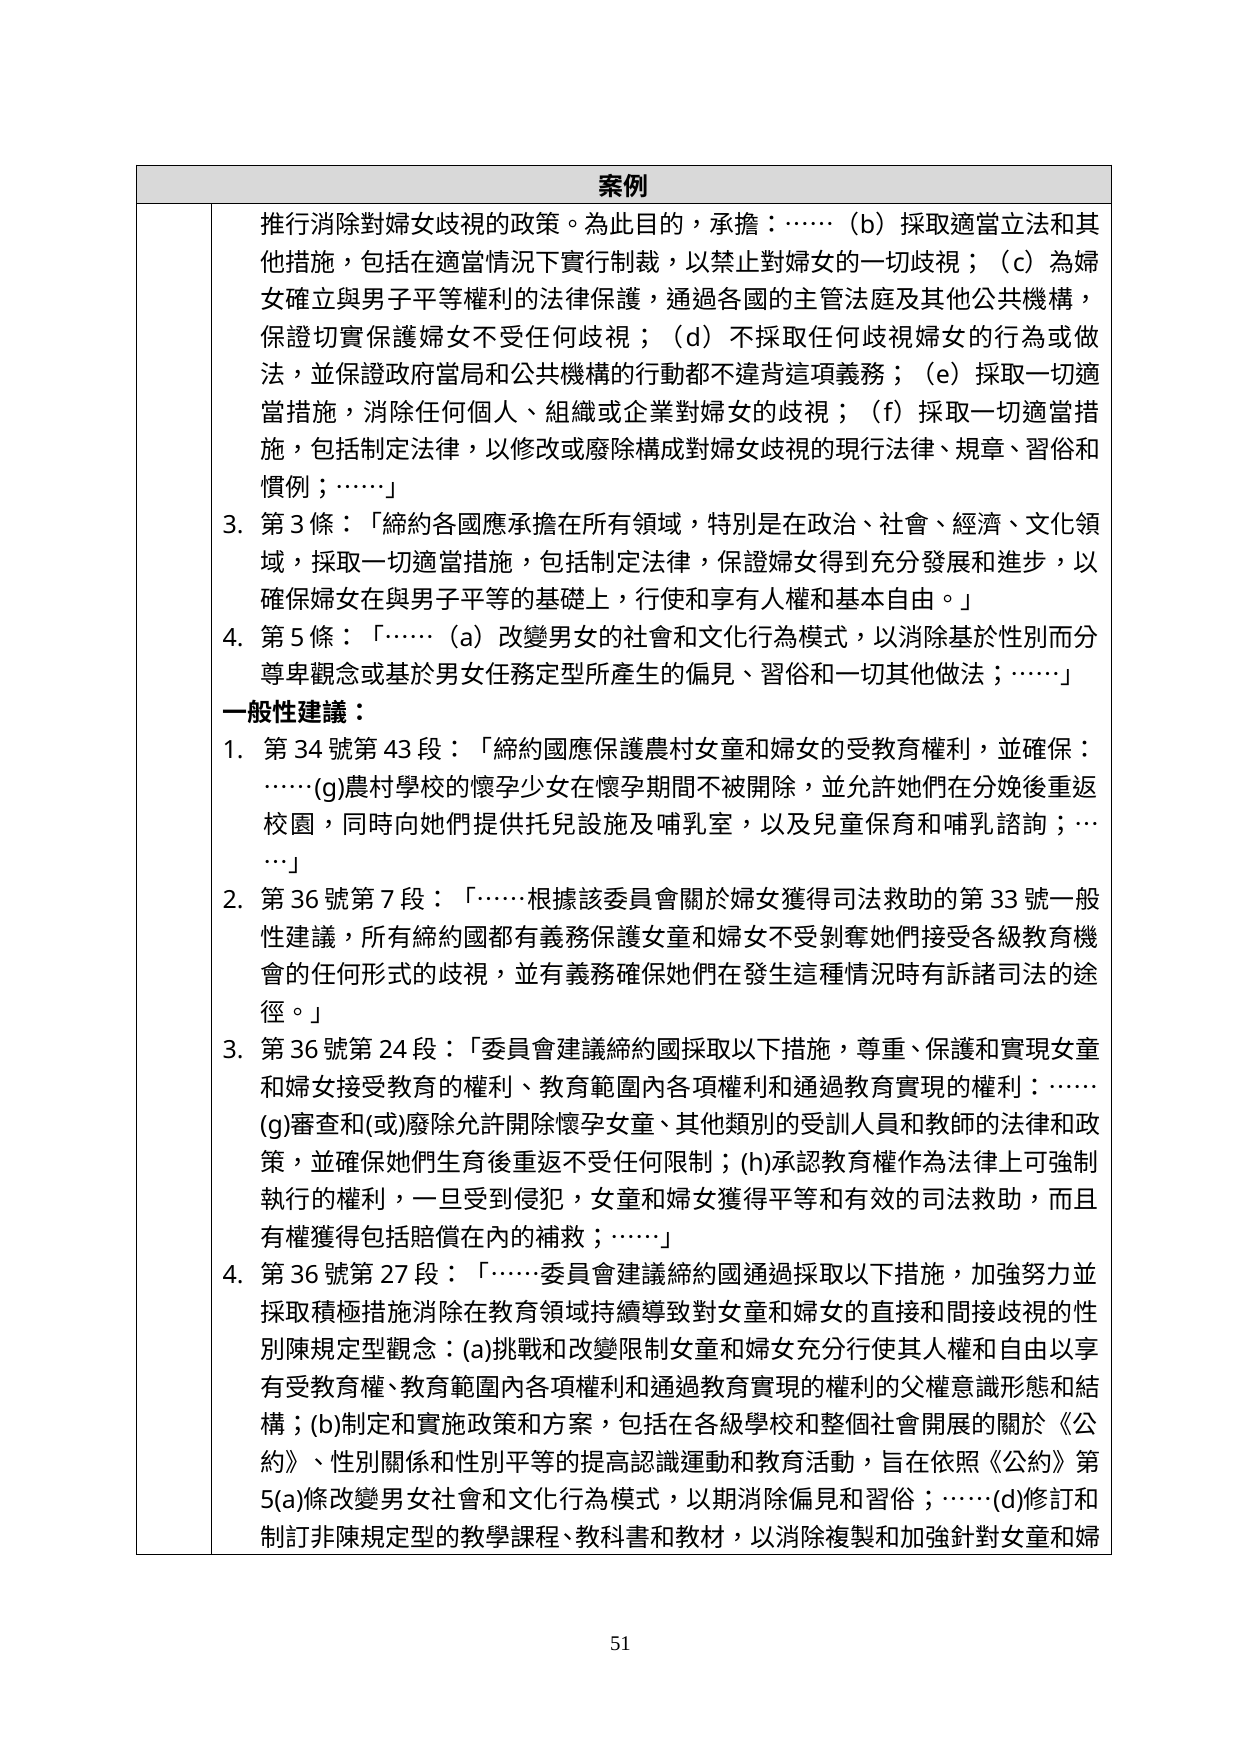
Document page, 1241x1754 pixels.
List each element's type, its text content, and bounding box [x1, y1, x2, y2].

table_cell [137, 204, 211, 1554]
table_header 案例 [137, 166, 1111, 203]
table_cell 推行消除對婦女歧視的政策。為此目的，承擔：……（b）採取適當立法和其他措施，包括在適當情況下實行制裁，以禁止對婦女的一切歧視；（c）為婦女確立與男子平等權利的法律保護，通過各國的主管法庭及其他公共機構，保證切實保護婦女不受任何歧視；（d）不採取任何歧視婦女的行為或做法，並保證政府當局和公共機構的行動都不違背這項義務；（e）採取一切適當措施，消除任何個人、組織或企業對婦女的歧視；（f）採取一切適當措施，包括制定法律，以修改或廢除構成對婦女歧視的現行法律、規章、習俗和慣例；……」 第3條：「締約各國應承擔在所有領域，特別是在政治、社會、經濟、文化領域，採取一切適當措施，包括制定法律，保證婦女得到充分發展和進步，以確保婦女在與男子平等的基礎上，行使和享有人權和基本自由。」 第5條：「……（a）改變男女的社會和文化行為模式，以消除基於性別而分尊卑觀念或基於男女任務定型所產生的偏見、習俗和一切其他做法；……」 一般性建議： 第34號第43段：「締約國應保護農村女童和婦女的受教育權利，並確保：……(g)農村學校的懷孕少女在懷孕期間不被開除，並允許她們在分娩後重返校園，同時向她們提供托兒設施及哺乳室，以及兒童保育和哺乳諮詢；……」 第36號第7段：「……根據該委員會關於婦女獲得司法救助的第33號一般性建議，所有締約國都有義務保護女童和婦女不受剝奪她們接受各級教育機會的任何形式的歧視，並有義務確保她們在發生這種情況時有訴諸司法的途徑。」 第36號第24段：「委員會建議締約國採取以下措施，尊重、保護和實現女童和婦女接受教育的權利、教育範圍內各項權利和通過教育實現的權利：……(g)審查和(或)廢除允許開除懷孕女童、其他類別的受訓人員和教師的法律和政策，並確保她們生育後重返不受任何限制；(h)承認教育權作為法律上可強制執行的權利，一旦受到侵犯，女童和婦女獲得平等和有效的司法救助，而且有權獲得包括賠償在內的補救；……」 第36號第27段：「……委員會建議締約國通過採取以下措施，加強努力並採取積極措施消除在教育領域持續導致對女童和婦女的直接和間接歧視的性別陳規定型觀念：(a)挑戰和改變限制女童和婦女充分行使其人權和自由以享有受教育權、教育範圍內各項權利和通過教育實現的權利的父權意識形態和結構；(b)制定和實施政策和方案，包括在各級學校和整個社會開展的關於《公約》、性別關係和性別平等的提高認識運動和教育活動，旨在依照《公約》第5(a)條改變男女社會和文化行為模式，以期消除偏見和習俗；……(d)修訂和制訂非陳規定型的教學課程、教科書和教材，以消除複製和加強針對女童和婦 [212, 204, 1111, 1554]
